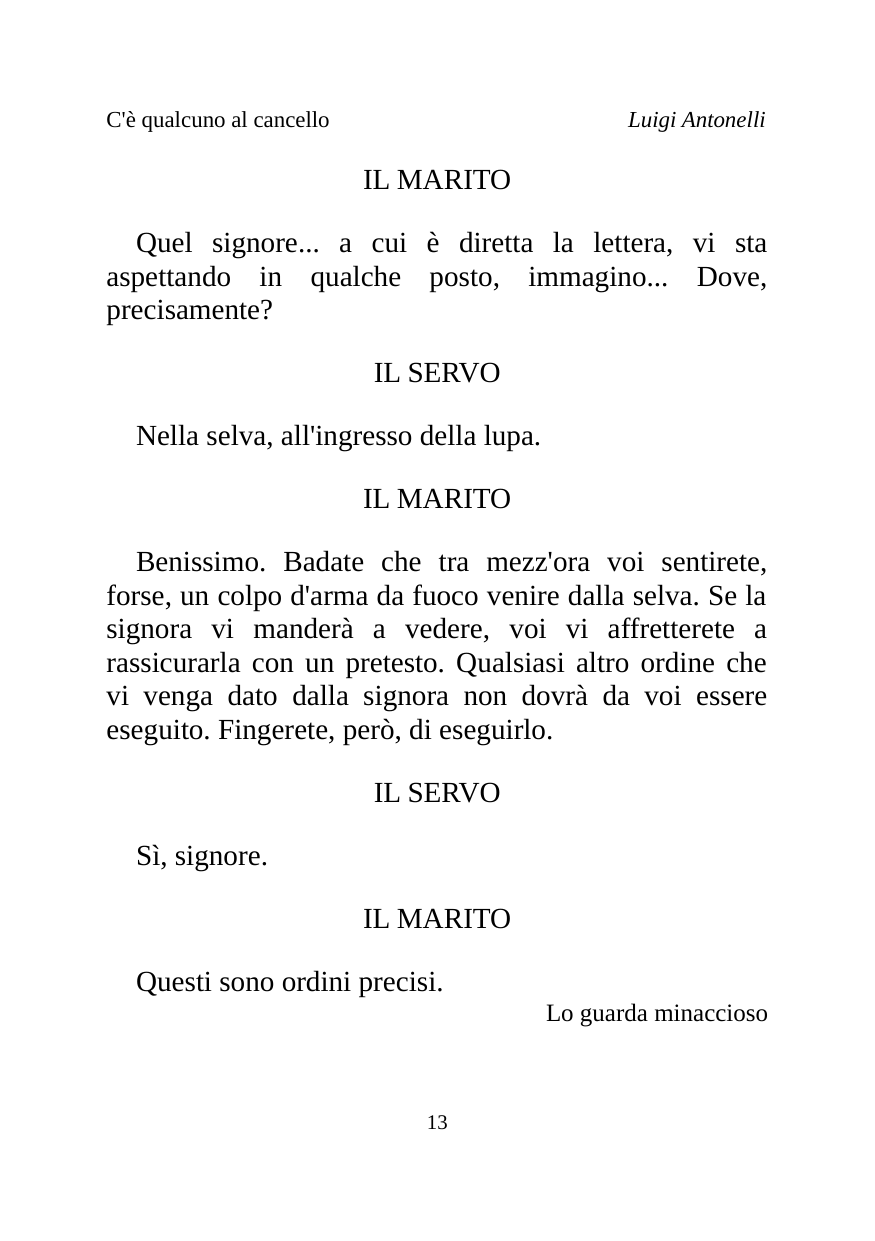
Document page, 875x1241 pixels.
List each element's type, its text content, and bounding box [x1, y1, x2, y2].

text IL SERVO [106, 355, 768, 389]
text Sì, signore. [106, 838, 768, 872]
text Questi sono ordini precisi. [106, 964, 768, 998]
text IL SERVO [106, 775, 768, 808]
text Benissimo. Badate che tra mezz'ora voi sentirete, forse, un colpo d'arma da fuoco venire dalla selva. Se la signora vi manderà a vedere, voi vi affretterete a rassicurarla con un pretesto. Qualsiasi altro ordine che vi venga dato dalla signora non dovrà da voi essere eseguito. Fingerete, però, di eseguirlo. [106, 544, 768, 746]
text Nella selva, all'ingresso della lupa. [106, 418, 768, 452]
text Lo guarda minaccioso [431, 998, 768, 1026]
text IL MARITO [106, 481, 768, 515]
text IL MARITO [106, 162, 768, 196]
text Quel signore... a cui è diretta la lettera, vi sta aspettando in qualche posto, immagino... Dove, precisamente? [106, 225, 768, 326]
text IL MARITO [106, 901, 768, 934]
